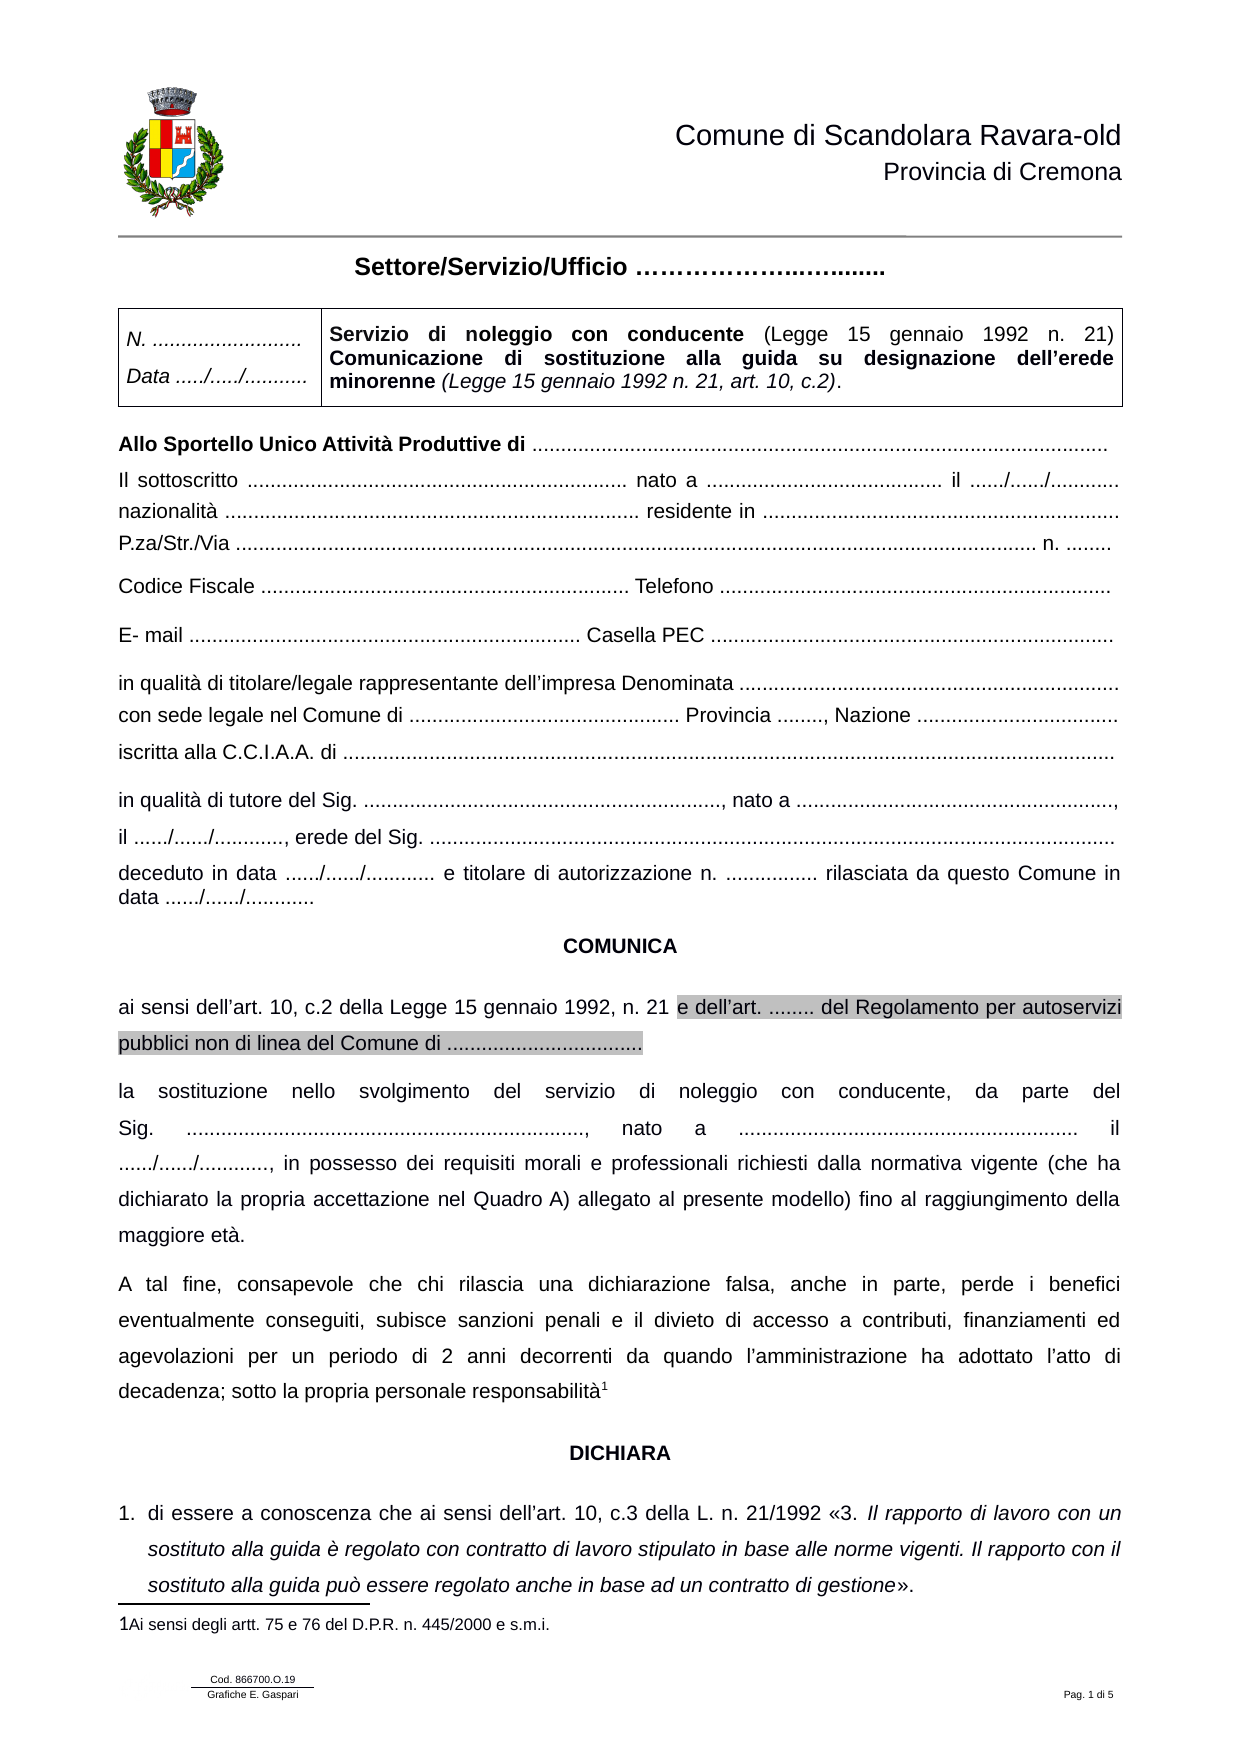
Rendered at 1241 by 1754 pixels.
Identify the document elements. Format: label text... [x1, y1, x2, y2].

text Comune di Scandolara Ravara-old [224, 118, 1122, 152]
text Il sottoscritto .................................................................. nato a ......................................... il ....../....../............ nazionalità ........................................................................ residente in .............................................................. P.za/Str./Via ........................................................................................................................................... n. ........ [118, 468, 1122, 554]
text in qualità di titolare/legale rappresentante dell’impresa Denominata .................................................................. [118, 671, 1122, 695]
text deceduto in data ....../....../............ e titolare di autorizzazione n. ................ rilasciata da questo Comune in data ....../....../............ [118, 861, 1122, 909]
table_header N. .......................... Data ...../...../........... [119, 309, 321, 406]
text Codice Fiscale ................................................................ Telefono .................................................................... [118, 574, 1122, 598]
text ai sensi dell’art. 10, c.2 della Legge 15 gennaio 1992, n. 21 e dell’art. ........ del Regolamento per autoservizi pubblici non di linea del Comune di .................................. [118, 995, 1122, 1055]
text la sostituzione nello svolgimento del servizio di noleggio con conducente, da parte del Sig. ....................................................................., nato a ........................................................... il ....../....../............, in possesso dei requisiti morali e professionali richiesti dalla normativa vigente (che ha dichiarato la propria accettazione nel Quadro A) allegato al presente modello) fino al raggiungimento della maggiore età. [118, 1079, 1122, 1247]
list di essere a conoscenza che ai sensi dell’art. 10, c.3 della L. n. 21/1992 «3. Il rapporto di lavoro con un sostituto alla guida è regolato con contratto di lavoro stipulato in base alle norme vigenti. Il rapporto con il sostituto alla guida può essere regolato anche in base ad un contratto di gestione». [118, 1501, 1122, 1597]
text A tal fine, consapevole che chi rilascia una dichiarazione falsa, anche in parte, perde i benefici eventualmente conseguiti, subisce sanzioni penali e il divieto di accesso a contributi, finanziamenti ed agevolazioni per un periodo di 2 anni decorrenti da quando l’amministrazione ha adottato l’atto di decadenza; sotto la propria personale responsabilità [118, 1272, 1122, 1403]
text COMUNICA [118, 934, 1122, 958]
subtitle DICHIARA [118, 1440, 1122, 1464]
text E- mail .................................................................... Casella PEC ...................................................................... [118, 623, 1122, 647]
text con sede legale nel Comune di ............................................... Provincia ........, Nazione ................................... [118, 703, 1122, 727]
text Provincia di Cremona [224, 157, 1122, 185]
text il ....../....../............, erede del Sig. ....................................................................................................................... [118, 825, 1122, 849]
text Ai sensi degli artt. 75 e 76 del D.P.R. n. 445/2000 e s.m.i. [118, 1610, 1122, 1636]
table_header Servizio di noleggio con conducente (Legge 15 gennaio 1992 n. 21) Comunicazione di sostituzione alla guida su designazione dell’erede minorenne (Legge 15 gennaio 1992 n. 21, art. 10, c.2). [322, 309, 1122, 406]
text Settore/Servizio/Ufficio ………………...…........ [118, 252, 1122, 281]
picture [122, 87, 224, 219]
text in qualità di tutore del Sig. .............................................................., nato a ......................................................., [118, 788, 1122, 812]
text iscritta alla C.C.I.A.A. di ...................................................................................................................................... [118, 740, 1122, 764]
text Allo Sportello Unico Attività Produttive di .................................................................................................... [118, 432, 1122, 456]
